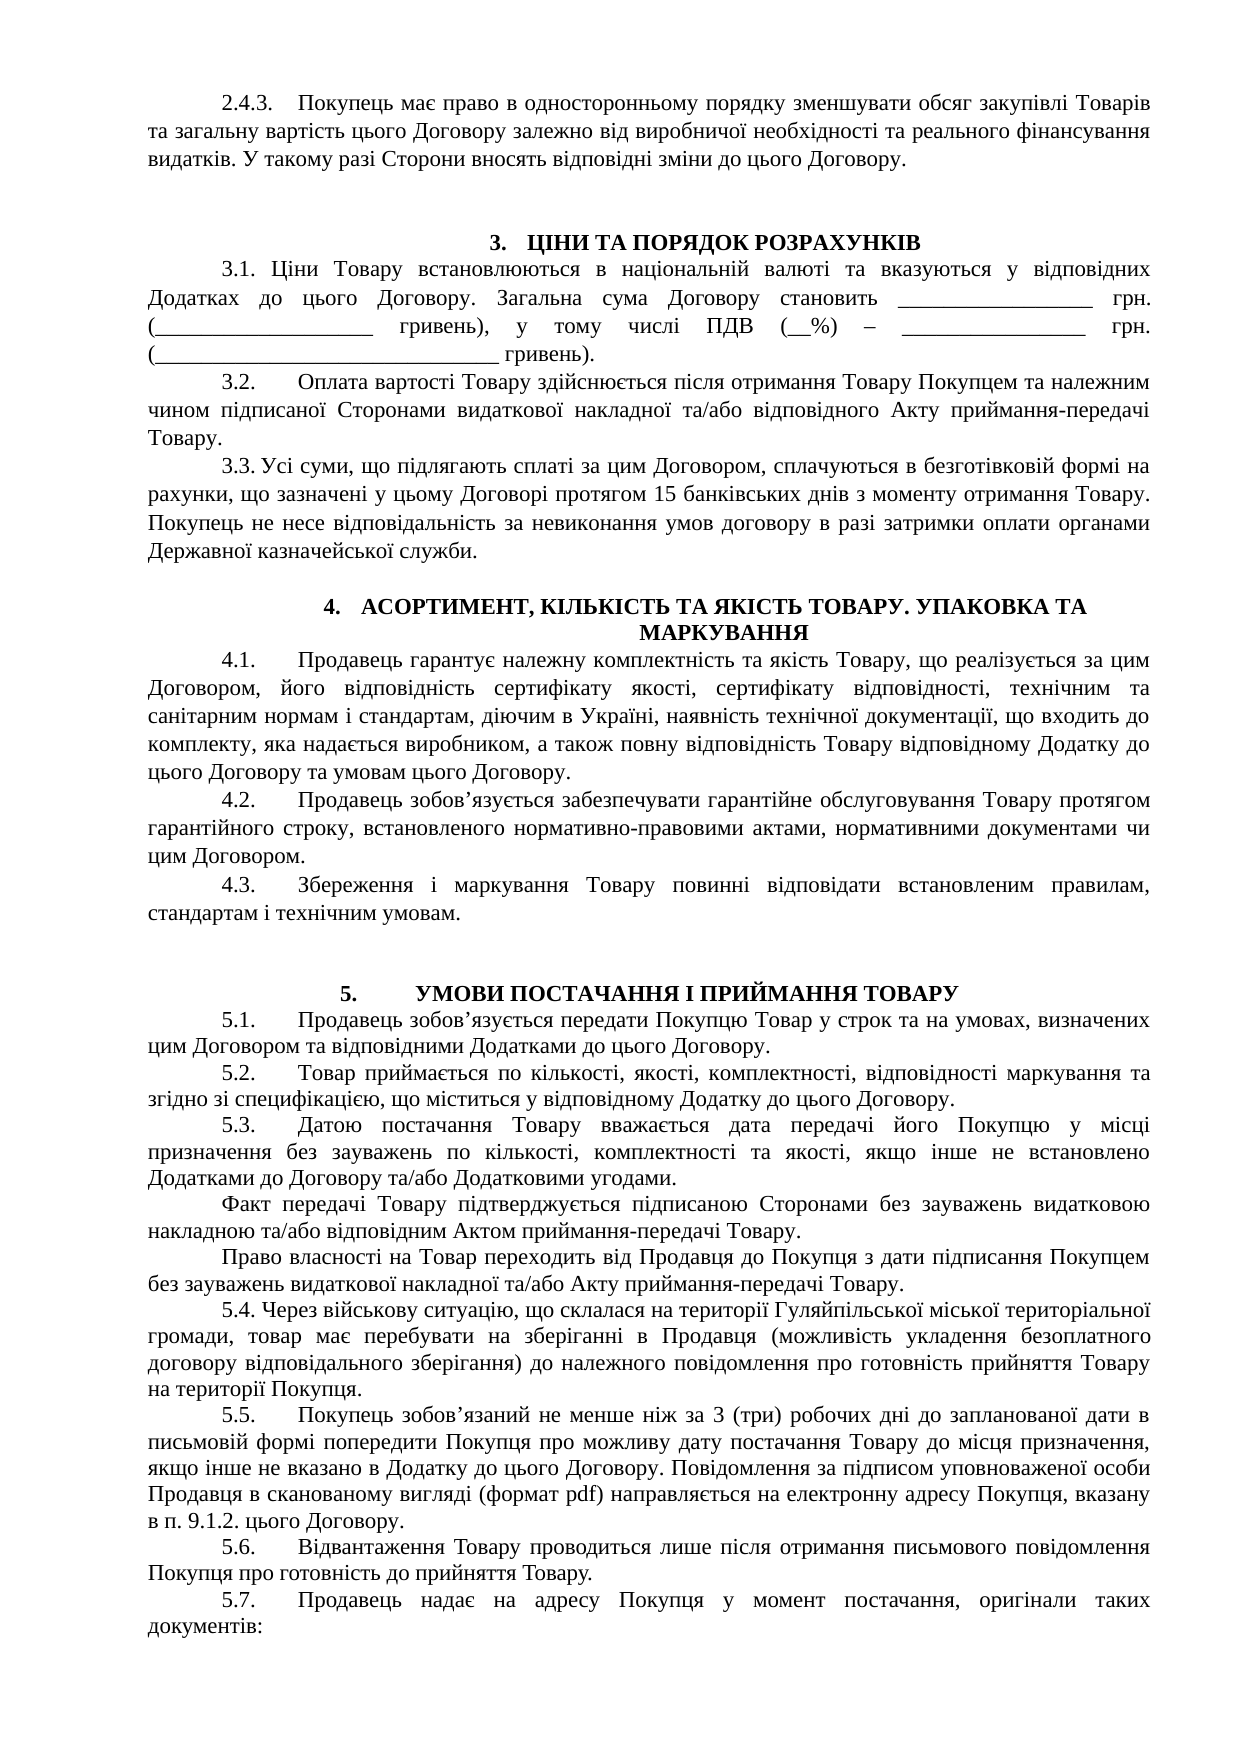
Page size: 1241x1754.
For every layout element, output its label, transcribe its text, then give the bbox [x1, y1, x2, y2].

list ЦІНИ ТА ПОРЯДОК РОЗРАХУНКІВ [259, 229, 1152, 256]
text 3.2. Оплата вартості Товару здійснюється після отримання Товару Покупцем та належним чином підписаної Сторонами видаткової накладної та/або відповідного Акту приймання-передачі Товару. [148, 368, 1152, 451]
text 5.7. Продавець надає на адресу Покупця у момент постачання, оригінали таких документів: [148, 1586, 1152, 1638]
text Факт передачі Товару підтверджується підписаною Сторонами без зауважень видатковою накладною та/або відповідним Актом приймання-передачі Товару. [148, 1191, 1152, 1243]
text 5.5. Покупець зобов’язаний не менше ніж за 3 (три) робочих дні до запланованої дати в письмовій формі попередити Покупця про можливу дату постачання Товару до місця призначення, якщо інше не вказано в Додатку до цього Договору. Повідомлення за підписом уповноваженої особи Продавця в сканованому вигляді (формат pdf) направляється на електронну адресу Покупця, вказану в п. 9.1.2. цього Договору. [148, 1401, 1152, 1533]
text 4.1. Продавець гарантує належну комплектність та якість Товару, що реалізується за цим Договором, його відповідність сертифікату якості, сертифікату відповідності, технічним та санітарним нормам і стандартам, діючим в Україні, наявність технічної документації, що входить до комплекту, яка надається виробником, а також повну відповідність Товару відповідному Додатку до цього Договору та умовам цього Договору. [148, 646, 1152, 784]
list Усі суми, що підлягають сплаті за цим Договором, сплачуються в безготівковій формі на рахунки, що зазначені у цьому Договорі протягом 15 банківських днів з моменту отримання Товару. Покупець не несе відповідальність за невиконання умов договору в разі затримки оплати органами Державної казначейської служби. [148, 452, 1152, 563]
text 2.4.3. Покупець має право в односторонньому порядку зменшувати обсяг закупівлі Товарів та загальну вартість цього Договору залежно від виробничої необхідності та реального фінансування видатків. У такому разі Сторони вносять відповідні зміни до цього Договору. [148, 88, 1152, 171]
text 4.3. Збереження і маркування Товару повинні відповідати встановленим правилам, стандартам і технічним умовам. [148, 871, 1152, 925]
text 4.2. Продавець зобов’язується забезпечувати гарантійне обслуговування Товару протягом гарантійного строку, встановленого нормативно-правовими актами, нормативними документами чи цим Договором. [148, 786, 1152, 869]
text 5.1. Продавець зобов’язується передати Покупцю Товар у строк та на умовах, визначених цим Договором та відповідними Додатками до цього Договору. [148, 1006, 1152, 1059]
text Право власності на Товар переходить від Продавця до Покупця з дати підписання Покупцем без зауважень видаткової накладної та/або Акту приймання-передачі Товару. [148, 1243, 1152, 1296]
text 5.6. Відвантаження Товару проводиться лише після отримання письмового повідомлення Покупця про готовність до прийняття Товару. [148, 1533, 1152, 1586]
text 5. УМОВИ ПОСТАЧАННЯ І ПРИЙМАННЯ ТОВАРУ [148, 980, 1152, 1006]
text 5.3. Датою постачання Товару вважається дата передачі його Покупцю у місці призначення без зауважень по кількості, комплектності та якості, якщо інше не встановлено Додатками до Договору та/або Додатковими угодами. [148, 1111, 1152, 1191]
text 3.1. Ціни Товару встановлюються в національній валюті та вказуються у відповідних Додатках до цього Договору. Загальна сума Договору становить _________________ грн. (___________________ гривень), у тому числі ПДВ (__%) – ________________ грн. (______________________________ гривень). [148, 256, 1152, 366]
text 5.4. Через військову ситуацію, що склалася на території Гуляйпільської міської територіальної громади, товар має перебувати на зберіганні в Продавця (можливість укладення безоплатного договору відповідального зберігання) до належного повідомлення про готовність прийняття Товару на території Покупця. [148, 1296, 1152, 1401]
text 5.2. Товар приймається по кількості, якості, комплектності, відповідності маркування та згідно зі специфікацією, що міститься у відповідному Додатку до цього Договору. [148, 1059, 1152, 1111]
list АСОРТИМЕНТ, КІЛЬКІСТЬ ТА ЯКІСТЬ ТОВАРУ. УПАКОВКА ТА МАРКУВАННЯ [259, 593, 1152, 646]
